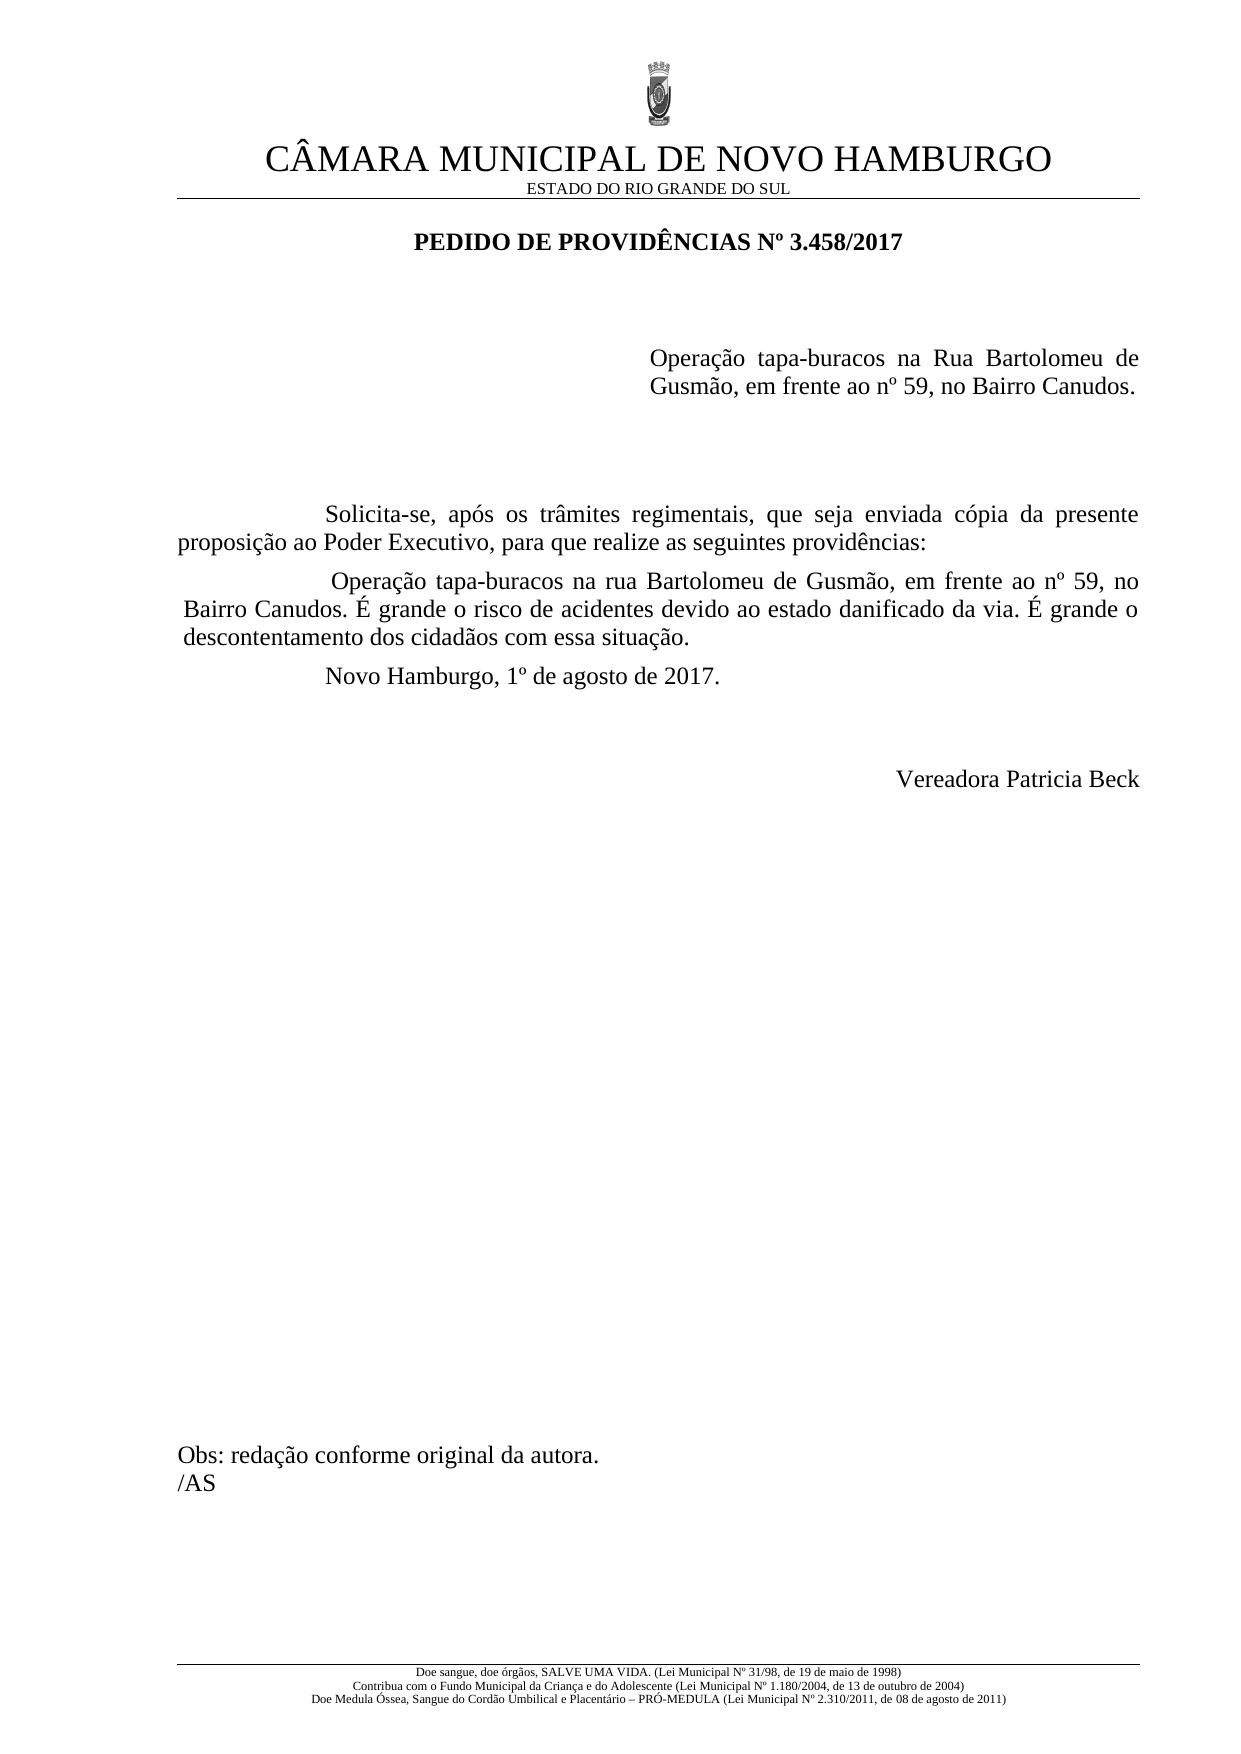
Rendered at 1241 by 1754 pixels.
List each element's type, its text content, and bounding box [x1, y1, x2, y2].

text Solicita-se, após os trâmites regimentais, que seja enviada cópia da presente proposição ao Poder Executivo, para que realize as seguintes providências: [177, 500, 1140, 556]
text /AS [177, 1469, 1140, 1497]
text Vereadora Patricia Beck [177, 765, 1140, 793]
text Novo Hamburgo, 1º de agosto de 2017. [177, 662, 1140, 690]
text Operação tapa-buracos na Rua Bartolomeu de Gusmão, em frente ao nº 59, no Bairro Canudos. [649, 344, 1140, 400]
text Obs: redação conforme original da autora. [177, 1442, 1140, 1469]
text Operação tapa-buracos na rua Bartolomeu de Gusmão, em frente ao nº 59, no Bairro Canudos. É grande o risco de acidentes devido ao estado danificado da via. É grande o descontentamento dos cidadãos com essa situação. [183, 567, 1140, 651]
text PEDIDO DE PROVIDÊNCIAS Nº 3.458/2017 [177, 228, 1140, 256]
